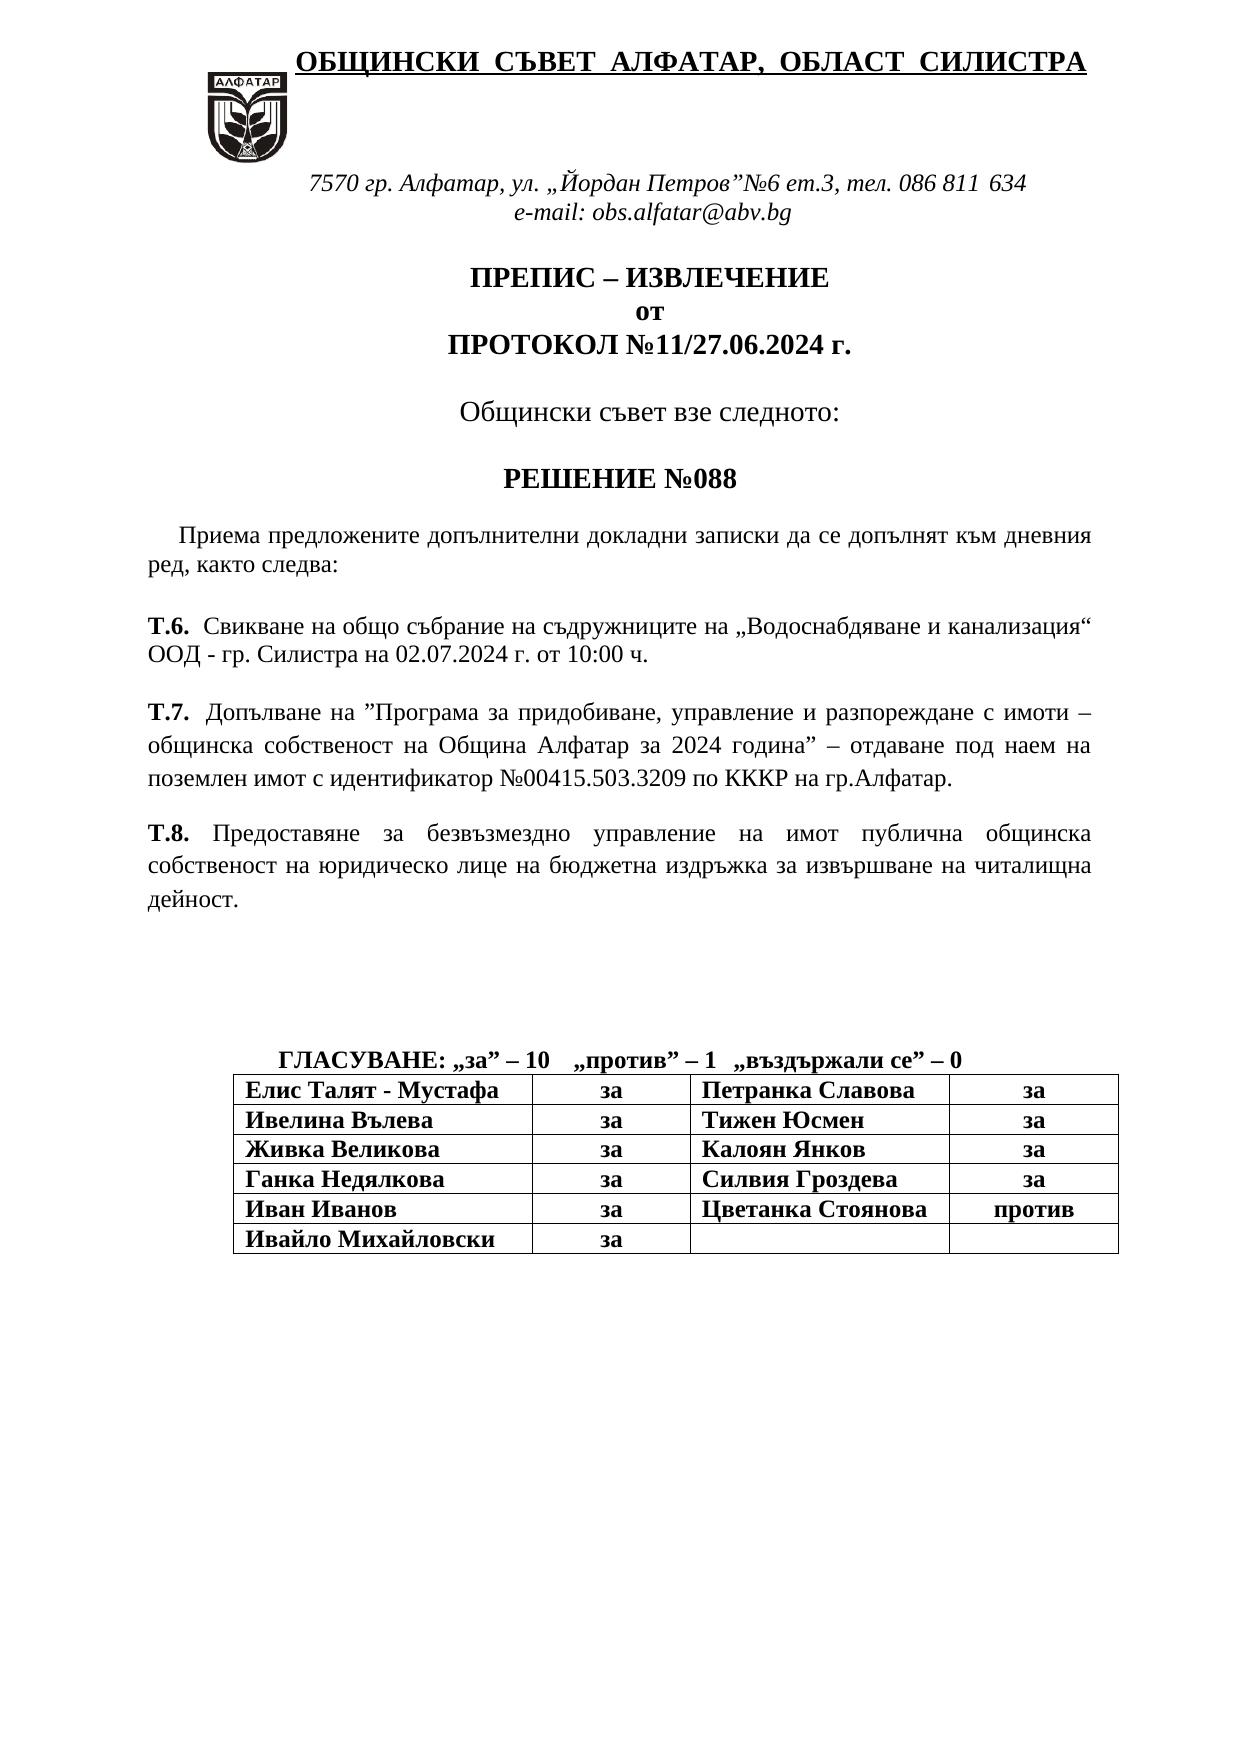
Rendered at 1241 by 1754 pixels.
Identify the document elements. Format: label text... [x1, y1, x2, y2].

table_header за [533, 1075, 690, 1104]
table_header за [950, 1075, 1118, 1104]
table_cell против [950, 1194, 1118, 1223]
table_cell за [533, 1105, 690, 1133]
text ПРЕПИС – ИЗВЛЕЧЕНИЕ [148, 260, 1152, 293]
text РЕШЕНИЕ №088 [148, 461, 1093, 494]
text ГЛАСУВАНЕ: „за” – 10 „против” – 1 „въздържали се” – 0 [148, 1045, 1093, 1074]
text Приема предложените допълнителни докладни записки да се допълнят към дневния ред, както следва: [148, 520, 1093, 578]
table_cell Ивайло Михайловски [234, 1224, 532, 1253]
text от [148, 293, 1152, 327]
text e-mail: obs.alfatar@abv.bg [148, 197, 1101, 226]
table_cell за [533, 1135, 690, 1163]
table_cell [950, 1224, 1118, 1253]
text ОБЩИНСКИ СЪВЕТ АЛФАТАР, ОБЛАСТ СИЛИСТРА [148, 44, 1101, 164]
table_cell Иван Иванов [234, 1194, 532, 1223]
table_cell за [950, 1164, 1118, 1193]
table_cell за [533, 1164, 690, 1193]
table_cell Тижен Юсмен [691, 1105, 949, 1133]
table_cell Цветанка Стоянова [691, 1194, 949, 1223]
table_cell за [950, 1105, 1118, 1133]
table_header Елис Талят - Мустафа [234, 1075, 532, 1104]
table_cell за [950, 1135, 1118, 1163]
text Т.6. Свикване на общо събрание на съдружниците на „Водоснабдяване и канализация“ ООД - гр. Силистра на 02.07.2024 г. от 10:00 ч. [148, 611, 1093, 668]
text Т.8. Предоставяне за безвъзмездно управление на имот публична общинска собственост на юридическо лице на бюджетна издръжка за извършване на читалищна дейност. [148, 818, 1093, 912]
table_cell Силвия Гроздева [691, 1164, 949, 1193]
table_cell за [533, 1224, 690, 1253]
table_cell Калоян Янков [691, 1135, 949, 1163]
text Т.7. Допълване на ”Програма за придобиване, управление и разпореждане с имоти –общинска собственост на Община Алфатар за 2024 година” – отдаване под наем на поземлен имот с идентификатор №00415.503.3209 по КККР на гр.Алфатар. [148, 697, 1093, 792]
table_cell Живка Великова [234, 1135, 532, 1163]
table_cell [691, 1224, 949, 1253]
table_header Петранка Славова [691, 1075, 949, 1104]
table_cell за [533, 1194, 690, 1223]
text 7570 гр. Алфатар, ул. „Йордан Петров”№6 ет.3, тел. 086 811 634 [148, 164, 1101, 197]
table_cell Ивелина Вълева [234, 1105, 532, 1133]
text ПРОТОКОЛ №11/27.06.2024 г. [148, 327, 1152, 360]
text Общински съвет взе следното: [148, 394, 1152, 427]
table_cell Ганка Недялкова [234, 1164, 532, 1193]
